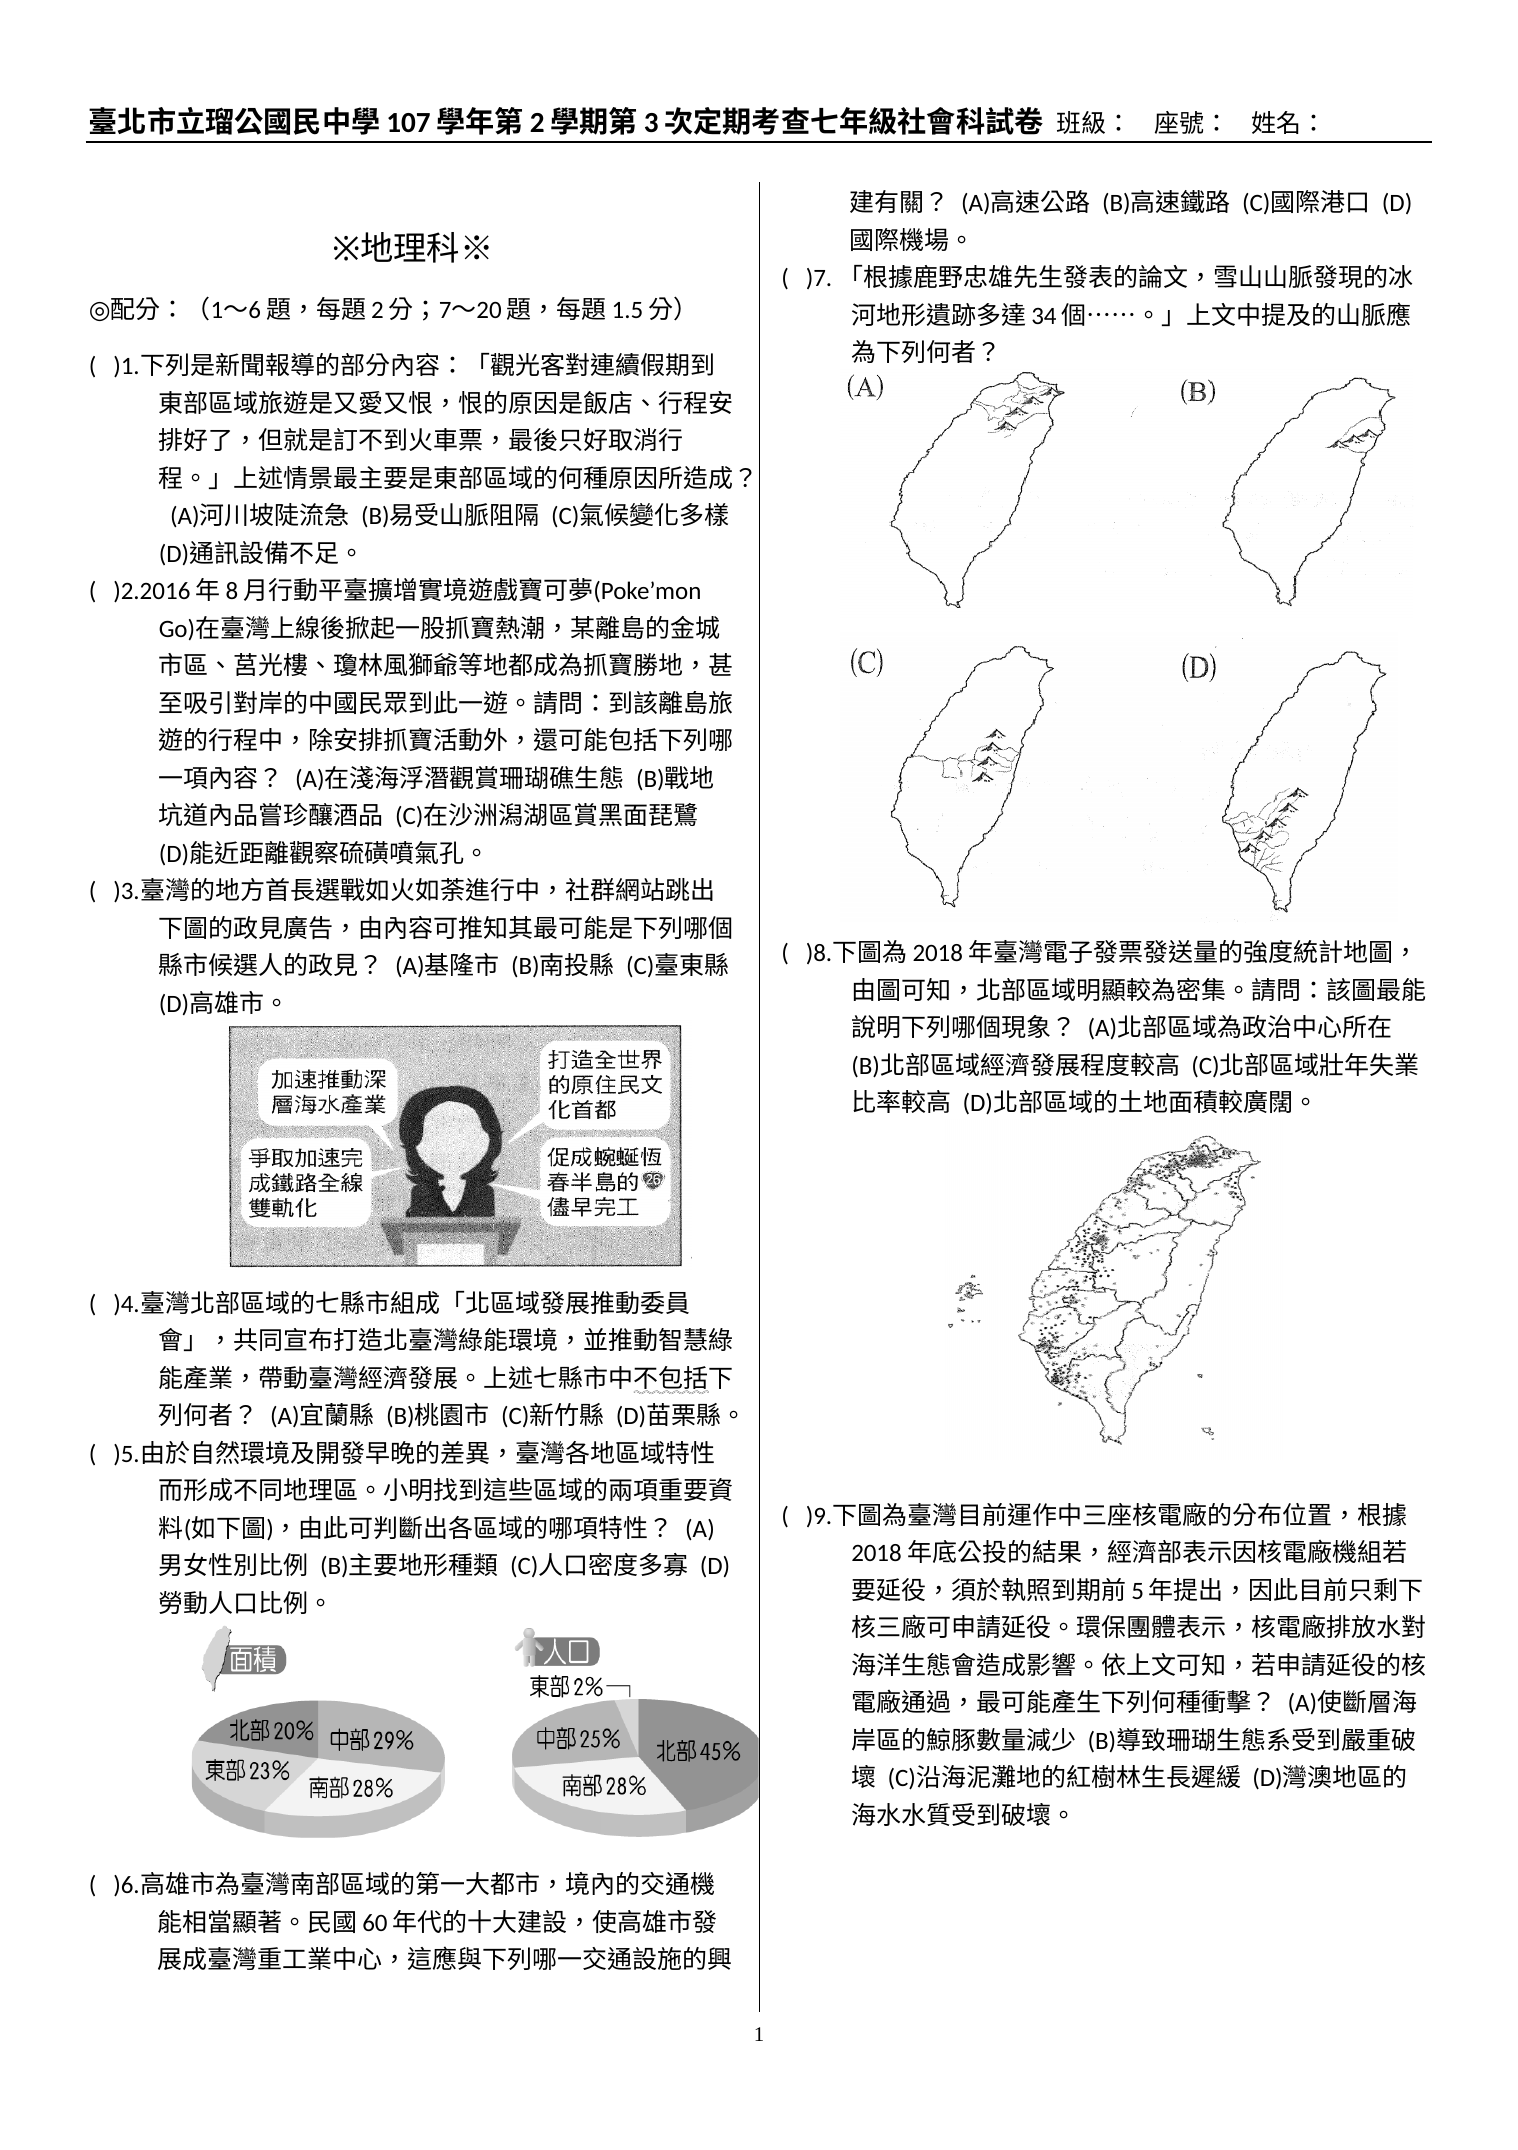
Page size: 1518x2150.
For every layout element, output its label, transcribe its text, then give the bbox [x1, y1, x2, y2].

text ( )5.由於自然環境及開發早晚的差異，臺灣各地區域特性而形成不同地理區。小明找到這些區域的兩項重要資料(如下圖)，由此可判斷出各區域的哪項特性？ (A)男女性別比例 (B)主要地形種類 (C)人口密度多寡 (D)勞動人口比例。 [88, 1433, 737, 1620]
text ( )8.下圖為2018年臺灣電子發票發送量的強度統計地圖，由圖可知，北部區域明顯較為密集。請問：該圖最能說明下列哪個現象？ (A)北部區域為政治中心所在 (B)北部區域經濟發展程度較高 (C)北部區域壯年失業比率較高 (D)北部區域的土地面積較廣闊。 [781, 932, 1429, 1119]
picture [191, 1620, 759, 1838]
text ※地理科※ [88, 222, 737, 270]
text ( )3.臺灣的地方首長選戰如火如荼進行中，社群網站跳出下圖的政見廣告，由內容可推知其最可能是下列哪個縣市候選人的政見？ (A)基隆市 (B)南投縣 (C)臺東縣 (D)高雄市。 [88, 870, 737, 1020]
picture [840, 369, 1414, 621]
text ( )2.2016年8月行動平臺擴增實境遊戲寶可夢(Poke’mon Go)在臺灣上線後掀起一股抓寶熱潮，某離島的金城市區、莒光樓、瓊林風獅爺等地都成為抓寶勝地，甚至吸引對岸的中國民眾到此一遊。請問：到該離島旅遊的行程中，除安排抓寶活動外，還可能包括下列哪一項內容？ (A)在淺海浮潛觀賞珊瑚礁生態 (B)戰地坑道內品嘗珍釀酒品 (C)在沙洲潟湖區賞黑面琵鷺 (D)能近距離觀察硫磺噴氣孔。 [88, 570, 737, 870]
text ( )9.下圖為臺灣目前運作中三座核電廠的分布位置，根據2018年底公投的結果，經濟部表示因核電廠機組若要延役，須於執照到期前5年提出，因此目前只剩下核三廠可申請延役。環保團體表示，核電廠排放水對海洋生態會造成影響。依上文可知，若申請延役的核電廠通過，最可能產生下列何種衝擊？ (A)使斷層海岸區的鯨豚數量減少 (B)導致珊瑚生態系受到嚴重破壞 (C)沿海泥灘地的紅樹林生長遲緩 (D)灣澳地區的海水水質受到破壞。 [781, 1494, 1429, 1832]
picture [221, 1020, 692, 1272]
text ( )4.臺灣北部區域的七縣市組成「北區域發展推動委員會」，共同宣布打造北臺灣綠能環境，並推動智慧綠能產業，帶動臺灣經濟發展。上述七縣市中不包括下列何者？ (A)宜蘭縣 (B)桃園市 (C)新竹縣 (D)苗栗縣。 [88, 1283, 737, 1433]
text ( )7. 「根據鹿野忠雄先生發表的論文，雪山山脈發現的冰河地形遺跡多達34個……。」上文中提及的山脈應為下列何者？ [781, 257, 1429, 369]
text 建有關？ (A)高速公路 (B)高速鐵路 (C)國際港口 (D)國際機場。 [781, 182, 1429, 257]
text ( )6.高雄市為臺灣南部區域的第一大都市，境內的交通機能相當顯著。民國60年代的十大建設，使高雄市發展成臺灣重工業中心，這應與下列哪一交通設施的興 [88, 1864, 737, 1976]
table_header 臺北市立瑠公國民中學107學年第2學期第3次定期考查七年級社會科試卷 班級： 座號： 姓名： [86, 99, 1432, 141]
text ◎配分：（1〜6題，每題2分；7〜20題，每題1.5分） [88, 289, 737, 326]
picture [840, 632, 1398, 923]
picture [943, 1119, 1283, 1460]
text ( )1.下列是新聞報導的部分內容：「觀光客對連續假期到東部區域旅遊是又愛又恨，恨的原因是飯店、行程安排好了，但就是訂不到火車票，最後只好取消行程。」上述情景最主要是東部區域的何種原因所造成？ (A)河川坡陡流急 (B)易受山脈阻隔 (C)氣候變化多樣 (D)通訊設備不足。 [88, 345, 737, 570]
